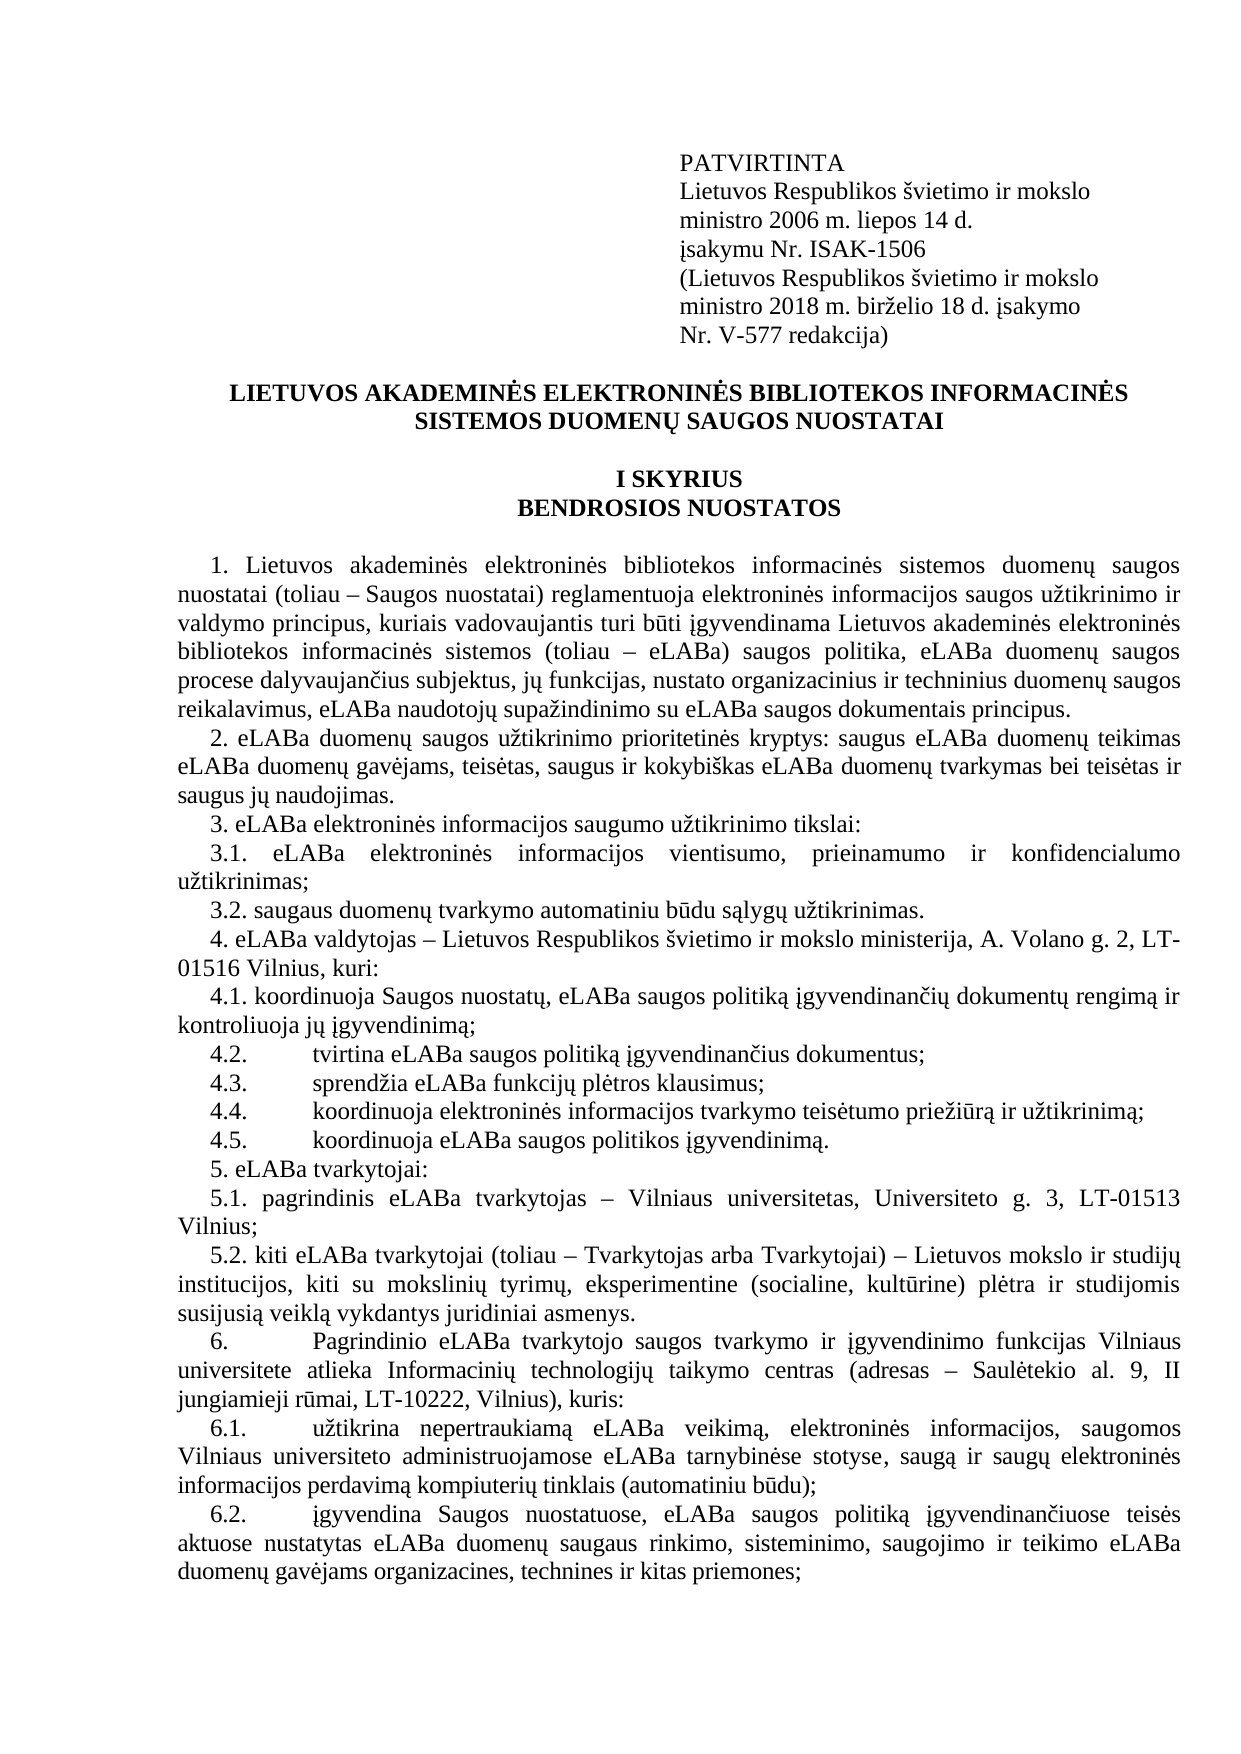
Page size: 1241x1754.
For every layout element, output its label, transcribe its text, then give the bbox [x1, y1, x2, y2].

text 2. eLABa duomenų saugos užtikrinimo prioritetinės kryptys: saugus eLABa duomenų teikimas eLABa duomenų gavėjams, teisėtas, saugus ir kokybiškas eLABa duomenų tvarkymas bei teisėtas ir saugus jų naudojimas. [177, 723, 1181, 809]
text ministro 2006 m. liepos 14 d. [679, 205, 1181, 234]
text 4.1. koordinuoja Saugos nuostatų, eLABa saugos politiką įgyvendinančių dokumentų rengimą ir kontroliuoja jų įgyvendinimą; [177, 981, 1181, 1039]
text 5.2. kiti eLABa tvarkytojai (toliau – Tvarkytojas arba Tvarkytojai) – Lietuvos mokslo ir studijų institucijos, kiti su mokslinių tyrimų, eksperimentine (socialine, kultūrine) plėtra ir studijomis susijusią veiklą vykdantys juridiniai asmenys. [177, 1240, 1181, 1326]
text 1. Lietuvos akademinės elektroninės bibliotekos informacinės sistemos duomenų saugos nuostatai (toliau – Saugos nuostatai) reglamentuoja elektroninės informacijos saugos užtikrinimo ir valdymo principus, kuriais vadovaujantis turi būti įgyvendinama Lietuvos akademinės elektroninės bibliotekos informacinės sistemos (toliau – eLABa) saugos politika, eLABa duomenų saugos procese dalyvaujančius subjektus, jų funkcijas, nustato organizacinius ir techninius duomenų saugos reikalavimus, eLABa naudotojų supažindinimo su eLABa saugos dokumentais principus. [177, 550, 1181, 723]
text 4. eLABa valdytojas – Lietuvos Respublikos švietimo ir mokslo ministerija, A. Volano g. 2, LT-01516 Vilnius, kuri: [177, 924, 1181, 981]
text 5.1. pagrindinis eLABa tvarkytojas – Vilniaus universitetas, Universiteto g. 3, LT-01513 Vilnius; [177, 1183, 1181, 1240]
text įsakymu Nr. ISAK-1506 [679, 234, 1181, 263]
text Lietuvos akademinėS elektroninėS bibliotekOS Informacinės sistemos DUOMENŲ SAUGOS NUOSTATAI [177, 378, 1181, 435]
text 3.1. eLABa elektroninės informacijos vientisumo, prieinamumo ir konfidencialumo užtikrinimas; [177, 838, 1181, 895]
text 4.5. koordinuoja eLABa saugos politikos įgyvendinimą. [177, 1125, 1181, 1154]
text BENDROSIOS NUOSTATOS [177, 493, 1181, 521]
text Nr. V-577 redakcija) [679, 320, 1181, 349]
text 4.4. koordinuoja elektroninės informacijos tvarkymo teisėtumo priežiūrą ir užtikrinimą; [177, 1096, 1181, 1125]
text (Lietuvos Respublikos švietimo ir mokslo ministro 2018 m. birželio 18 d. įsakymo [679, 263, 1181, 320]
text 3.2. saugaus duomenų tvarkymo automatiniu būdu sąlygų užtikrinimas. [177, 895, 1181, 924]
text I SKYRIUS [177, 464, 1181, 493]
text 6.2. įgyvendina Saugos nuostatuose, eLABa saugos politiką įgyvendinančiuose teisės aktuose nustatytas eLABa duomenų saugaus rinkimo, sisteminimo, saugojimo ir teikimo eLABa duomenų gavėjams organizacines, technines ir kitas priemones; [177, 1499, 1181, 1585]
text 5. eLABa tvarkytojai: [177, 1154, 1181, 1183]
text 4.3. sprendžia eLABa funkcijų plėtros klausimus; [177, 1068, 1181, 1096]
text PATVIRTINTA [679, 148, 1181, 176]
text 6.1. užtikrina nepertraukiamą eLABa veikimą, elektroninės informacijos, saugomos Vilniaus universiteto administruojamose eLABa tarnybinėse stotyse, saugą ir saugų elektroninės informacijos perdavimą kompiuterių tinklais (automatiniu būdu); [177, 1413, 1181, 1499]
text 4.2. tvirtina eLABa saugos politiką įgyvendinančius dokumentus; [177, 1039, 1181, 1068]
text 6. Pagrindinio eLABa tvarkytojo saugos tvarkymo ir įgyvendinimo funkcijas Vilniaus universitete atlieka Informacinių technologijų taikymo centras (adresas – Saulėtekio al. 9, II jungiamieji rūmai, LT-10222, Vilnius), kuris: [177, 1326, 1181, 1413]
text Lietuvos Respublikos švietimo ir mokslo [679, 176, 1181, 205]
text 3. eLABa elektroninės informacijos saugumo užtikrinimo tikslai: [177, 809, 1181, 838]
